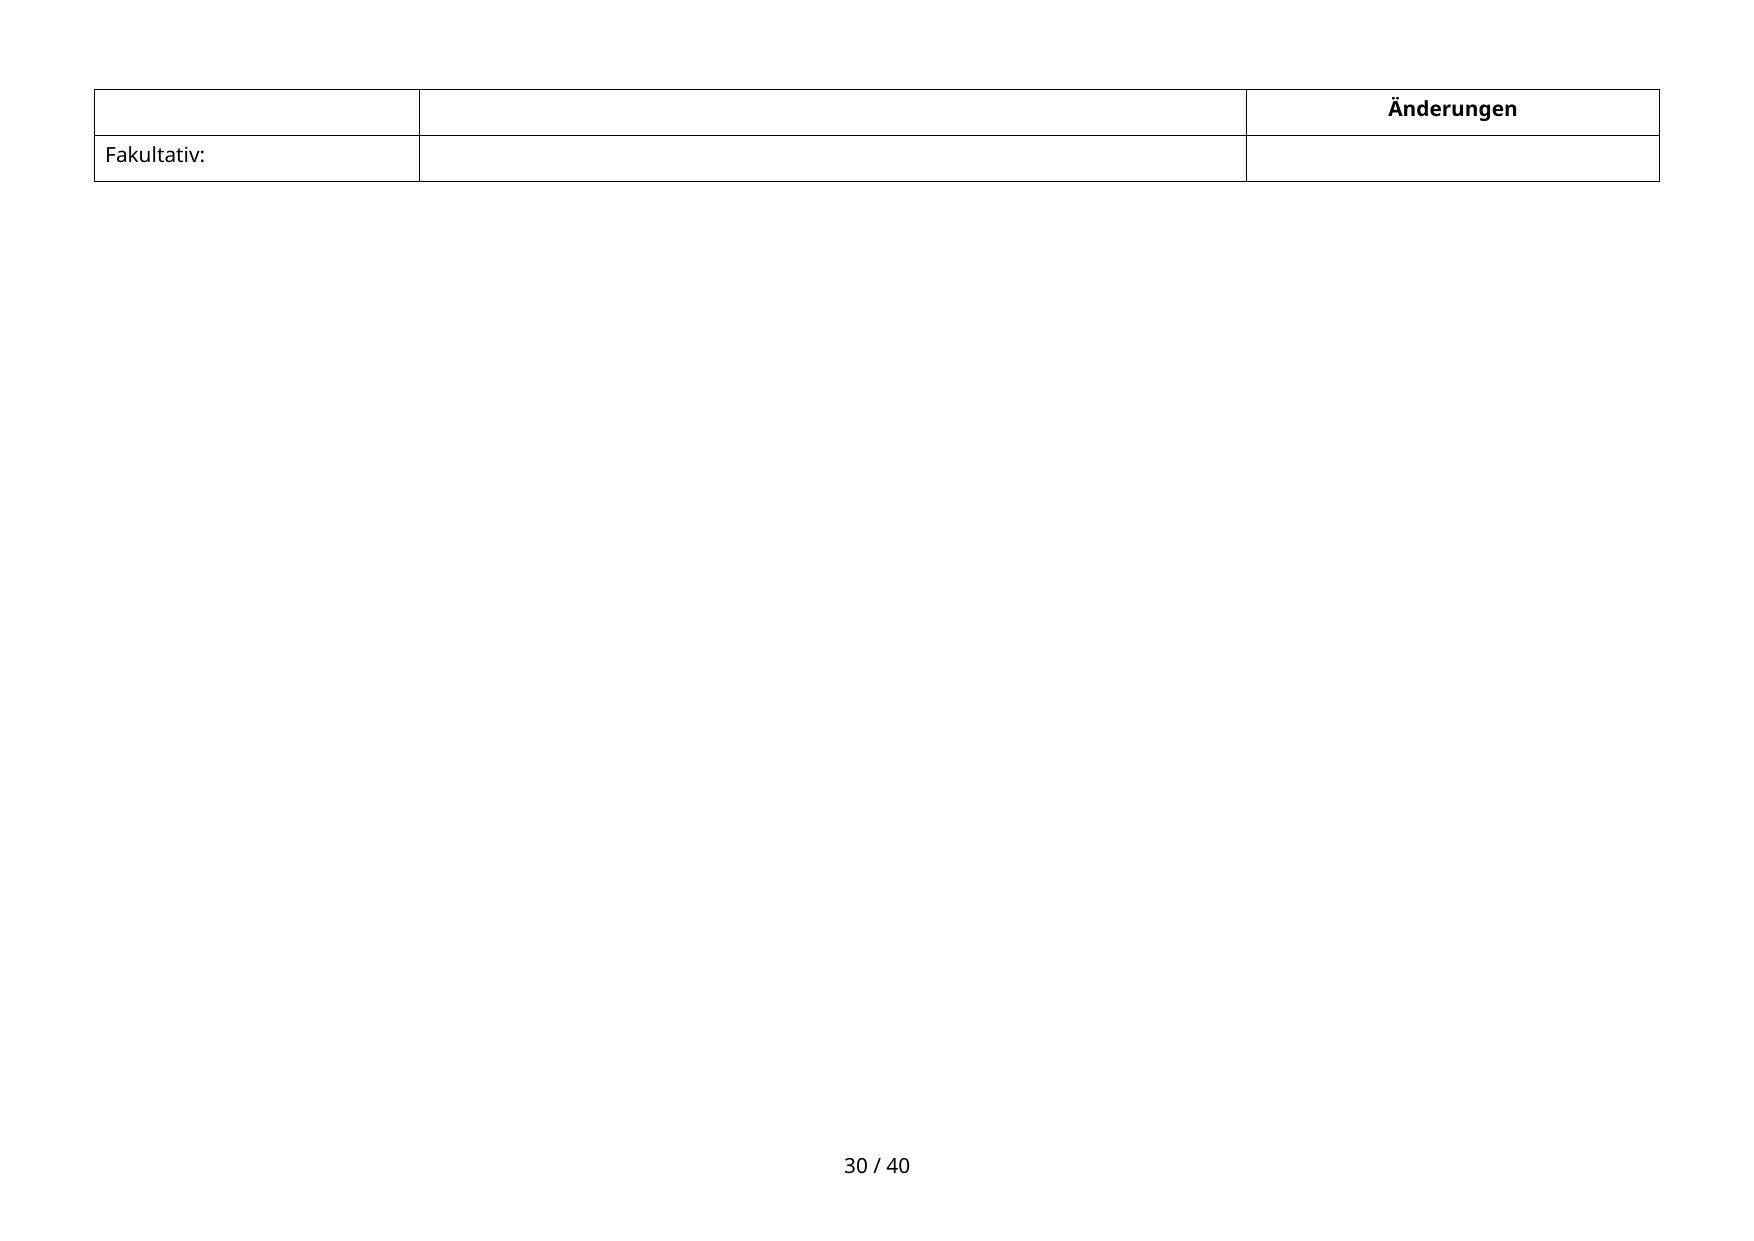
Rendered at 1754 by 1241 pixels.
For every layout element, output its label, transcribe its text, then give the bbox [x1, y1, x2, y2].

table_cell Fakultativ: [95, 136, 419, 181]
table_cell [420, 136, 1246, 181]
table_cell [1247, 136, 1659, 181]
table_header Änderungen [1247, 90, 1659, 134]
table_header [95, 90, 419, 134]
table_header [420, 90, 1246, 134]
